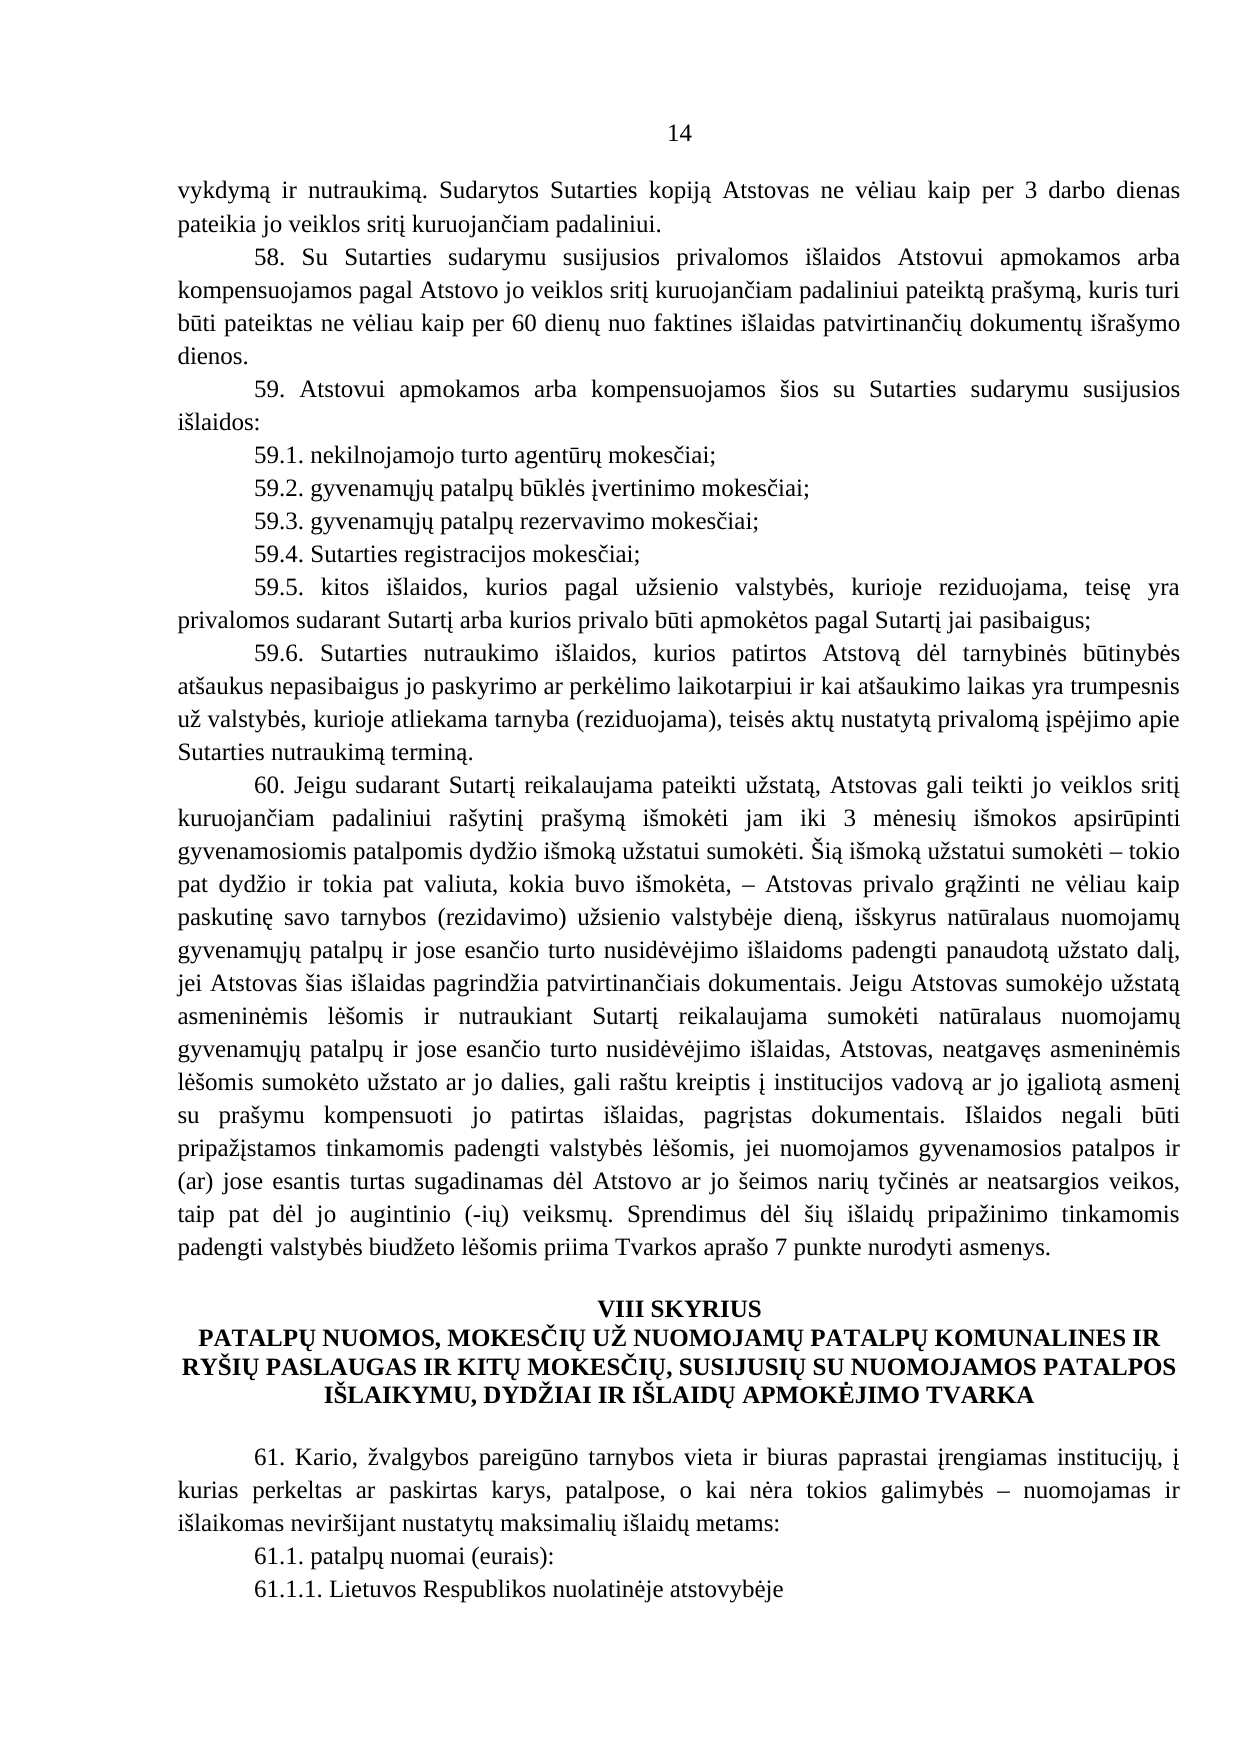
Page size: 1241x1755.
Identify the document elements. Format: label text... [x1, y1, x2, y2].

text 59.6. Sutarties nutraukimo išlaidos, kurios patirtos Atstovą dėl tarnybinės būtinybės atšaukus nepasibaigus jo paskyrimo ar perkėlimo laikotarpiui ir kai atšaukimo laikas yra trumpesnis už valstybės, kurioje atliekama tarnyba (reziduojama), teisės aktų nustatytą privalomą įspėjimo apie Sutarties nutraukimą terminą. [177, 638, 1181, 766]
text 58. Su Sutarties sudarymu susijusios privalomos išlaidos Atstovui apmokamos arba kompensuojamos pagal Atstovo jo veiklos sritį kuruojančiam padaliniui pateiktą prašymą, kuris turi būti pateiktas ne vėliau kaip per 60 dienų nuo faktines išlaidas patvirtinančių dokumentų išrašymo dienos. [177, 242, 1181, 369]
text vykdymą ir nutraukimą. Sudarytos Sutarties kopiją Atstovas ne vėliau kaip per 3 darbo dienas pateikia jo veiklos sritį kuruojančiam padaliniui. [177, 176, 1181, 237]
text 59.5. kitos išlaidos, kurios pagal užsienio valstybės, kurioje reziduojama, teisę yra privalomos sudarant Sutartį arba kurios privalo būti apmokėtos pagal Sutartį jai pasibaigus; [177, 572, 1181, 634]
text 61.1.1. Lietuvos Respublikos nuolatinėje atstovybėje [177, 1574, 1181, 1603]
text VIII SKYRIUS [177, 1294, 1181, 1323]
text 61. Kario, žvalgybos pareigūno tarnybos vieta ir biuras paprastai įrengiamas institucijų, į kurias perkeltas ar paskirtas karys, patalpose, o kai nėra tokios galimybės – nuomojamas ir išlaikomas neviršijant nustatytų maksimalių išlaidų metams: [177, 1442, 1181, 1537]
text 59.1. nekilnojamojo turto agentūrų mokesčiai; [177, 440, 1181, 468]
text 60. Jeigu sudarant Sutartį reikalaujama pateikti užstatą, Atstovas gali teikti jo veiklos sritį kuruojančiam padaliniui rašytinį prašymą išmokėti jam iki 3 mėnesių išmokos apsirūpinti gyvenamosiomis patalpomis dydžio išmoką užstatui sumokėti. Šią išmoką užstatui sumokėti – tokio pat dydžio ir tokia pat valiuta, kokia buvo išmokėta, – Atstovas privalo grąžinti ne vėliau kaip paskutinę savo tarnybos (rezidavimo) užsienio valstybėje dieną, išskyrus natūralaus nuomojamų gyvenamųjų patalpų ir jose esančio turto nusidėvėjimo išlaidoms padengti panaudotą užstato dalį, jei Atstovas šias išlaidas pagrindžia patvirtinančiais dokumentais. Jeigu Atstovas sumokėjo užstatą asmeninėmis lėšomis ir nutraukiant Sutartį reikalaujama sumokėti natūralaus nuomojamų gyvenamųjų patalpų ir jose esančio turto nusidėvėjimo išlaidas, Atstovas, neatgavęs asmeninėmis lėšomis sumokėto užstato ar jo dalies, gali raštu kreiptis į institucijos vadovą ar jo įgaliotą asmenį su prašymu kompensuoti jo patirtas išlaidas, pagrįstas dokumentais. Išlaidos negali būti pripažįstamos tinkamomis padengti valstybės lėšomis, jei nuomojamos gyvenamosios patalpos ir (ar) jose esantis turtas sugadinamas dėl Atstovo ar jo šeimos narių tyčinės ar neatsargios veikos, taip pat dėl jo augintinio (-ių) veiksmų. Sprendimus dėl šių išlaidų pripažinimo tinkamomis padengti valstybės biudžeto lėšomis priima Tvarkos aprašo 7 punkte nurodyti asmenys. [177, 770, 1181, 1261]
text 59.2. gyvenamųjų patalpų būklės įvertinimo mokesčiai; [177, 473, 1181, 502]
text 59. Atstovui apmokamos arba kompensuojamos šios su Sutarties sudarymu susijusios išlaidos: [177, 374, 1181, 436]
text 59.3. gyvenamųjų patalpų rezervavimo mokesčiai; [177, 506, 1181, 534]
text 61.1. patalpų nuomai (eurais): [177, 1541, 1181, 1570]
text PATALPŲ NUOMOS, MOKESČIŲ UŽ NUOMOJAMŲ PATALPŲ KOMUNALINES IR RYŠIŲ PASLAUGAS IR KITŲ MOKESČIŲ, SUSIJUSIŲ SU NUOMOJAMOS PATALPOS IŠLAIKYMU, DYDŽIAI IR IŠLAIDŲ APMOKĖJIMO TVARKA [177, 1323, 1181, 1409]
text 59.4. Sutarties registracijos mokesčiai; [177, 539, 1181, 568]
